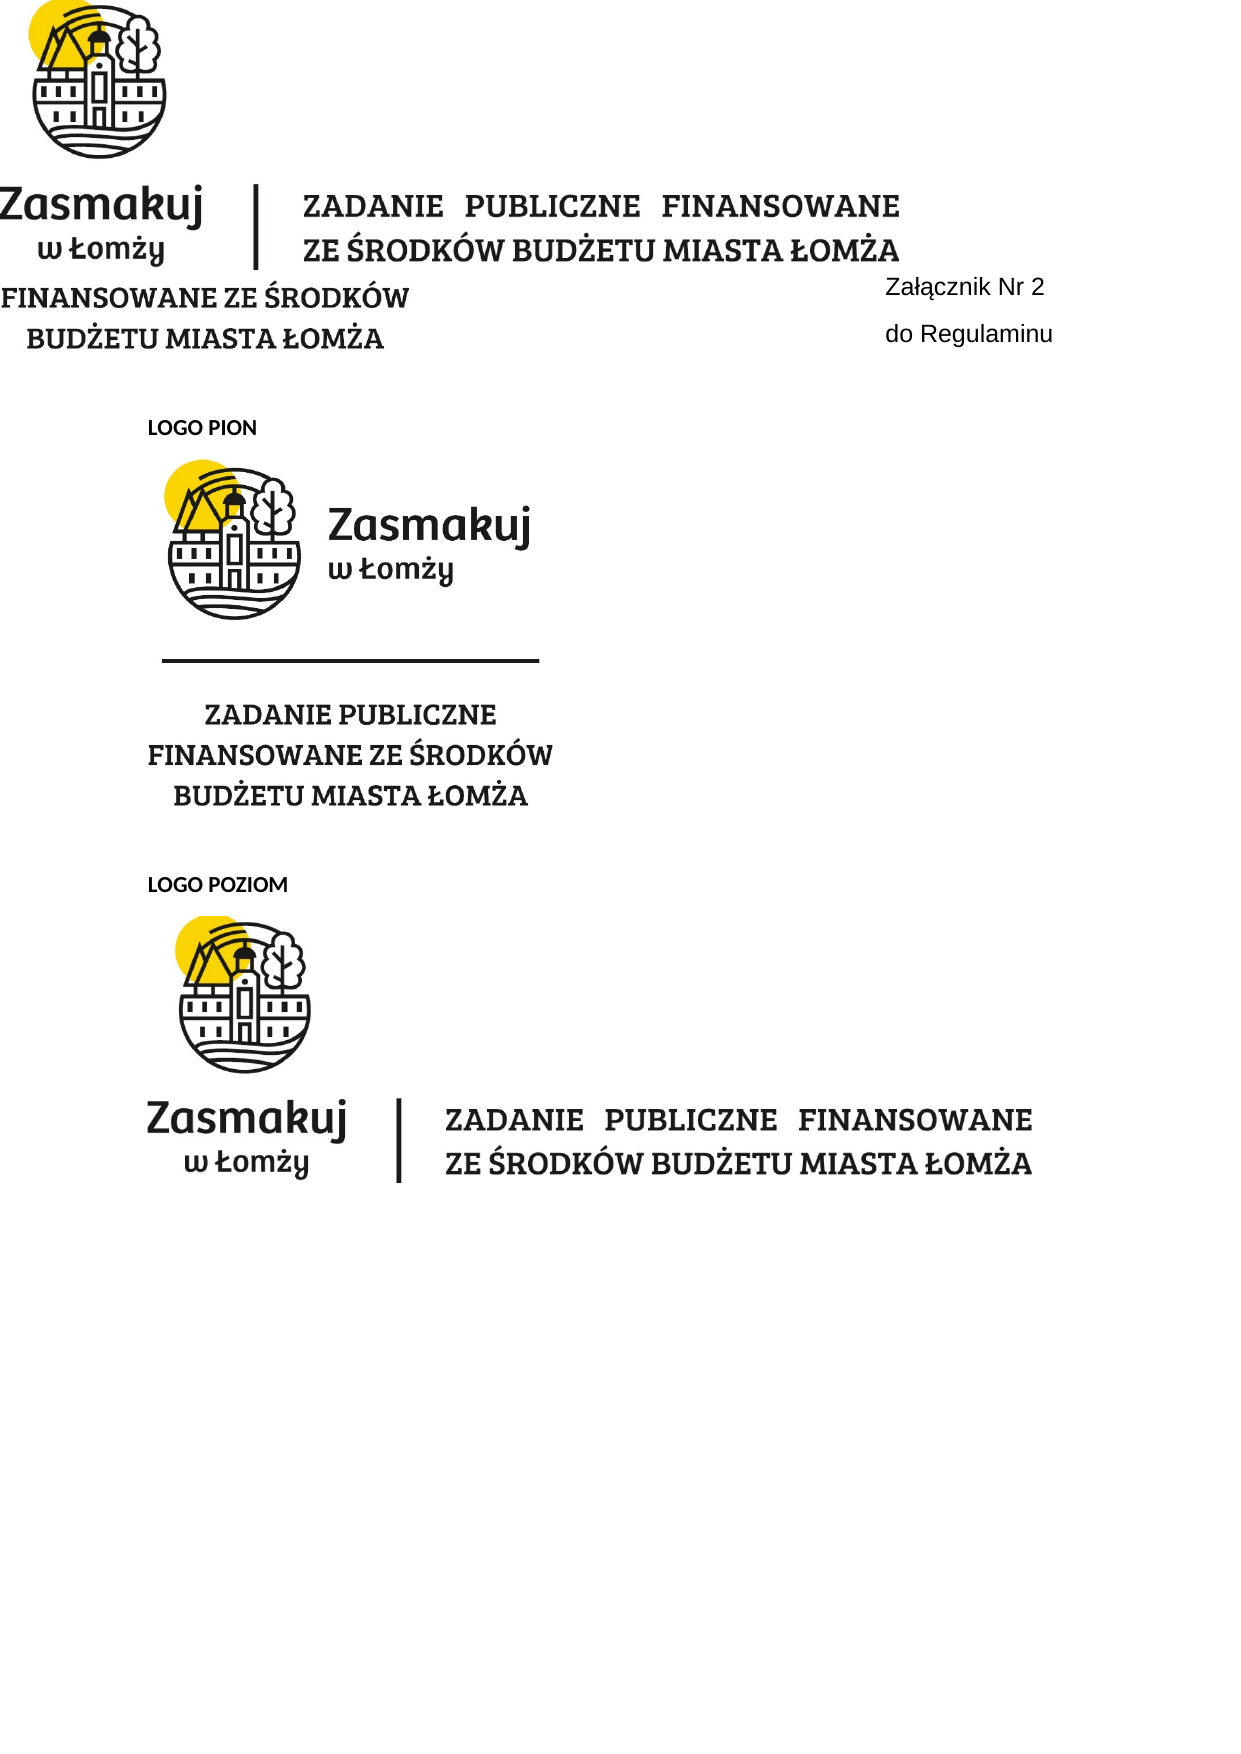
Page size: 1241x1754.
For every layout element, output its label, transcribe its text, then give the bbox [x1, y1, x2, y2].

picture [147, 916, 1032, 1183]
text LOGO PION [148, 413, 1093, 441]
picture [0, 0, 899, 349]
text do Regulaminu [811, 319, 1093, 348]
text Załącznik Nr 2 [811, 148, 1093, 301]
picture [147, 459, 553, 806]
text LOGO POZIOM [148, 870, 1093, 898]
